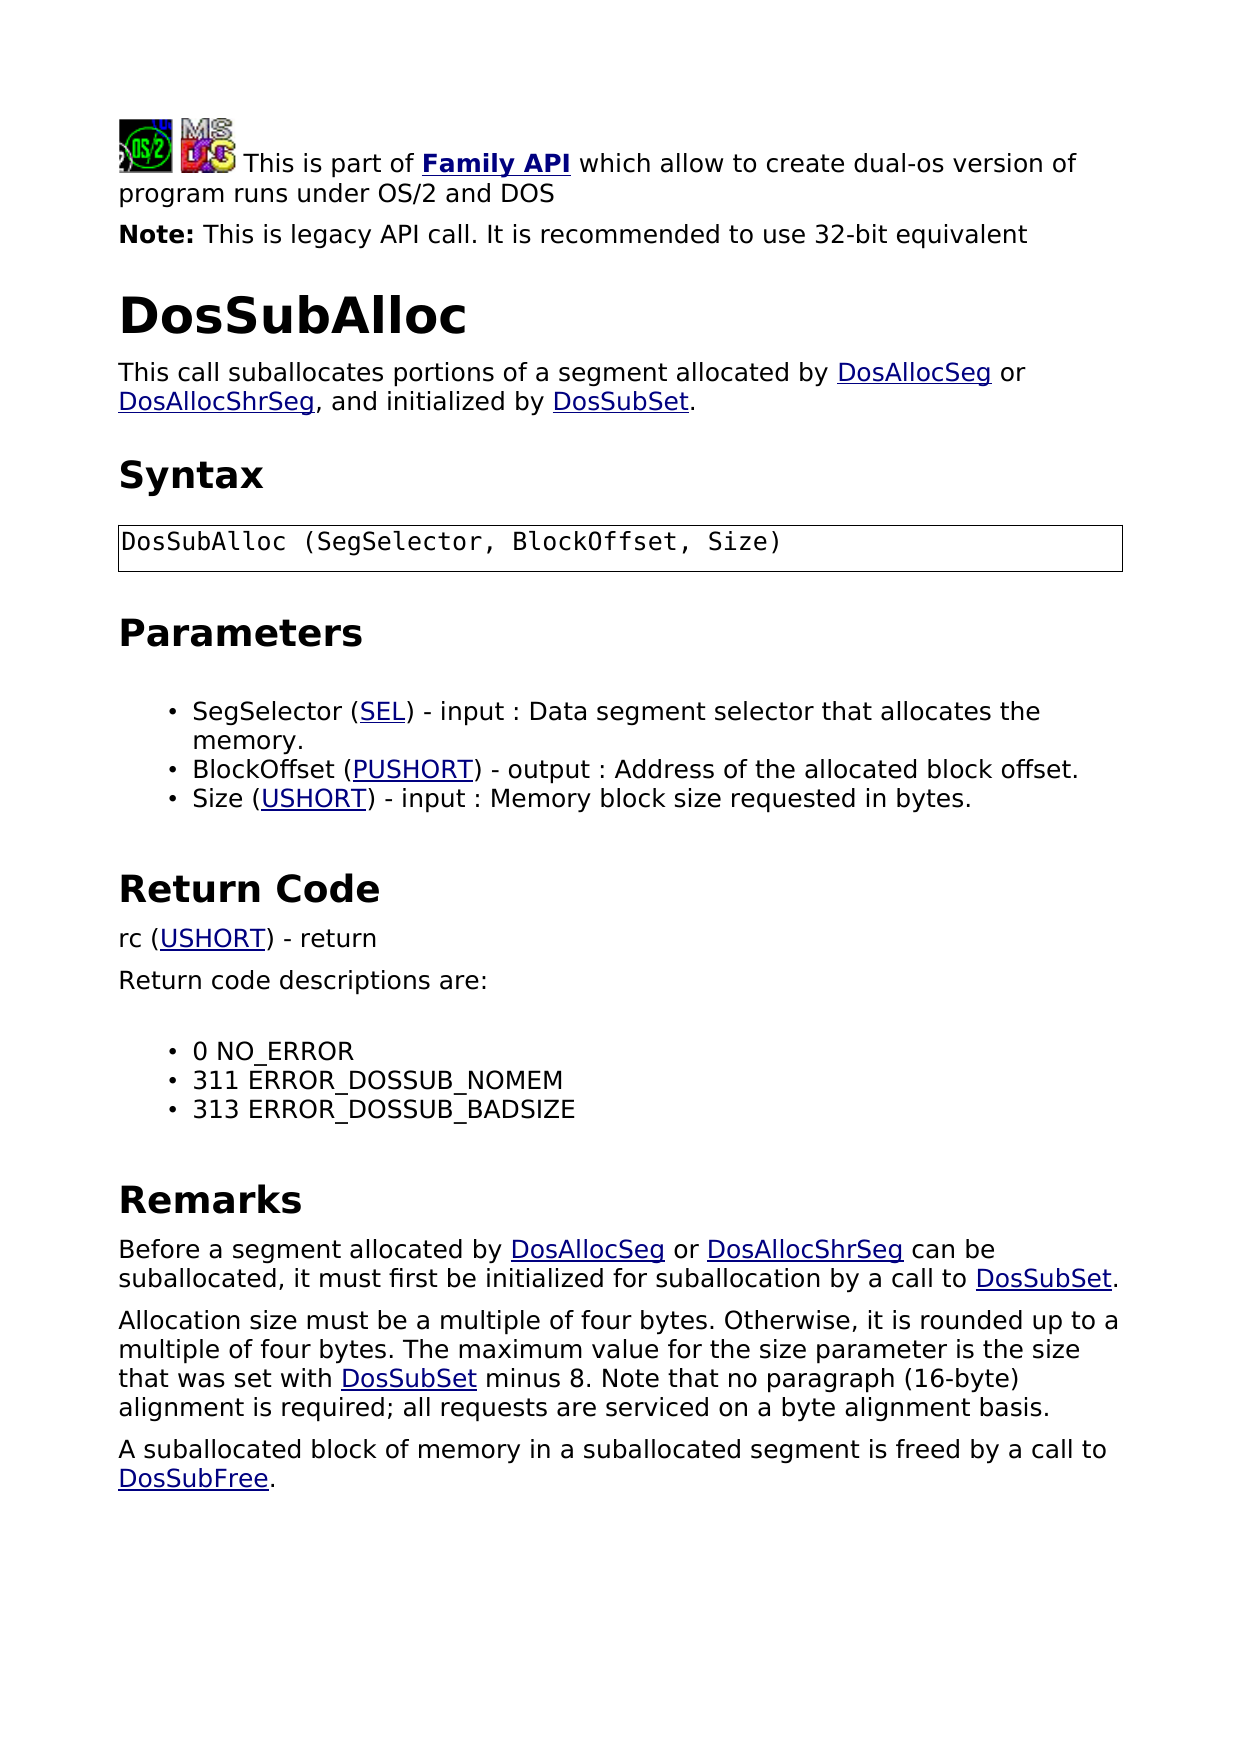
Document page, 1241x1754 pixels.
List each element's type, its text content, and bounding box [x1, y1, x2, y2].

picture [118, 118, 173, 173]
text Note: This is legacy API call. It is recommended to use 32-bit equivalent [118, 220, 1122, 249]
text Return code descriptions are: [118, 966, 1122, 995]
table_header DosSubAlloc (SegSelector, BlockOffset, Size) [119, 526, 1122, 571]
text This call suballocates portions of a segment allocated by DosAllocSeg or DosAllocShrSeg, and initialized by DosSubSet. [118, 358, 1122, 416]
list 313 ERROR_DOSSUB_BADSIZE [177, 1095, 1122, 1124]
list 311 ERROR_DOSSUB_NOMEM [177, 1066, 1122, 1095]
subtitle Remarks [118, 1179, 1122, 1223]
text This is part of Family API which allow to create dual-os version of program runs under OS/2 and DOS [118, 118, 1122, 208]
subtitle DosSubAlloc [118, 287, 1122, 345]
list Size (USHORT) - input : Memory block size requested in bytes. [177, 784, 1122, 814]
text A suballocated block of memory in a suballocated segment is freed by a call to DosSubFree. [118, 1435, 1122, 1493]
subtitle Parameters [118, 611, 1122, 655]
subtitle Return Code [118, 868, 1122, 912]
text Allocation size must be a multiple of four bytes. Otherwise, it is rounded up to a multiple of four bytes. The maximum value for the size parameter is the size that was set with DosSubSet minus 8. Note that no paragraph (16-byte) alignment is required; all requests are serviced on a byte alignment basis. [118, 1306, 1122, 1423]
text Before a segment allocated by DosAllocSeg or DosAllocShrSeg can be suballocated, it must first be initialized for suballocation by a call to DosSubSet. [118, 1235, 1122, 1293]
picture [180, 118, 236, 173]
list SegSelector (SEL) - input : Data segment selector that allocates the memory. [177, 697, 1122, 755]
list 0 NO_ERROR [177, 1037, 1122, 1066]
text rc (USHORT) - return [118, 924, 1122, 953]
subtitle Syntax [118, 454, 1122, 497]
list BlockOffset (PUSHORT) - output : Address of the allocated block offset. [177, 755, 1122, 784]
